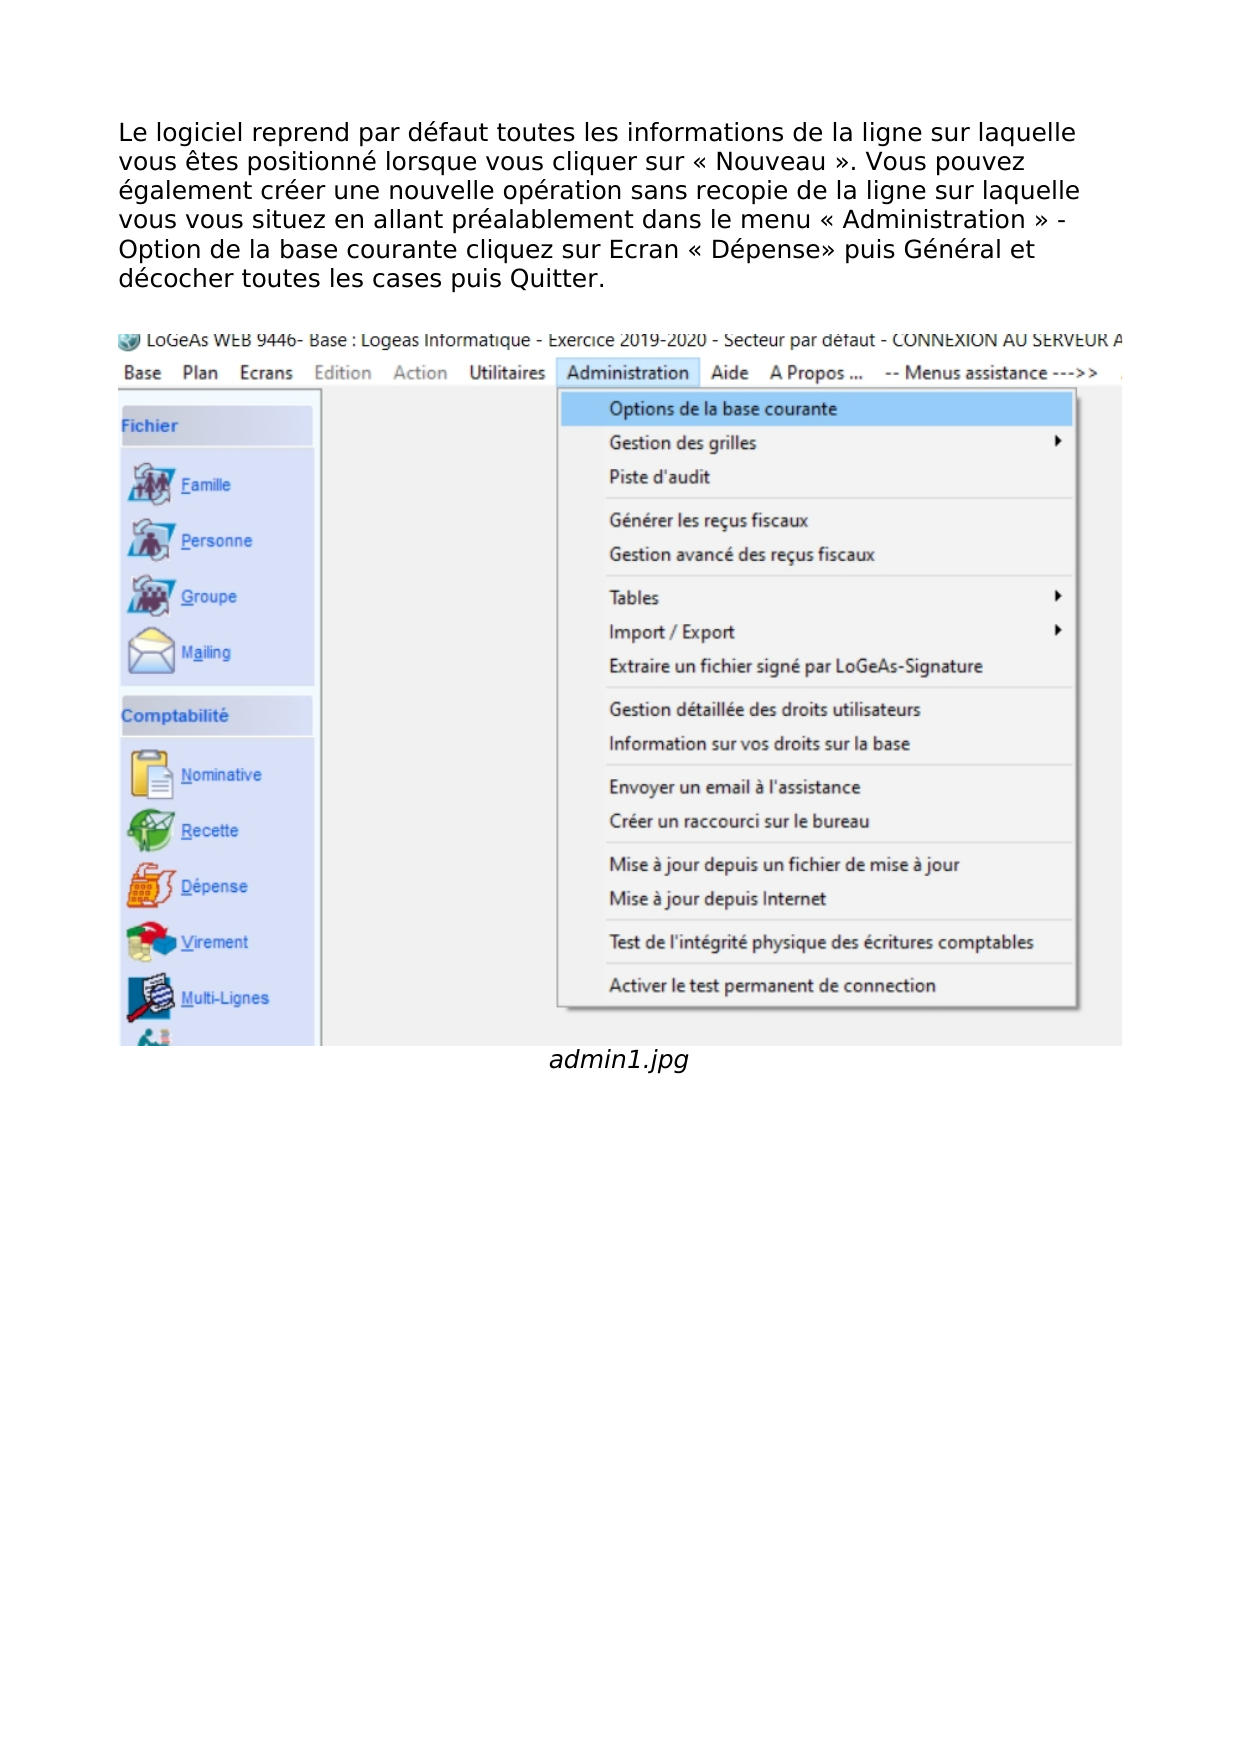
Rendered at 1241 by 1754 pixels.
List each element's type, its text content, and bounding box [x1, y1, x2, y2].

text admin1.jpg [118, 1046, 1122, 1074]
text [118, 1074, 1122, 1104]
text Le logiciel reprend par défaut toutes les informations de la ligne sur laquelle vous êtes positionné lorsque vous cliquer sur « Nouveau ». Vous pouvez également créer une nouvelle opération sans recopie de la ligne sur laquelle vous vous situez en allant préalablement dans le menu « Administration » - Option de la base courante cliquez sur Ecran « Dépense» puis Général et décocher toutes les cases puis Quitter. [118, 118, 1122, 334]
picture [118, 334, 1123, 1046]
